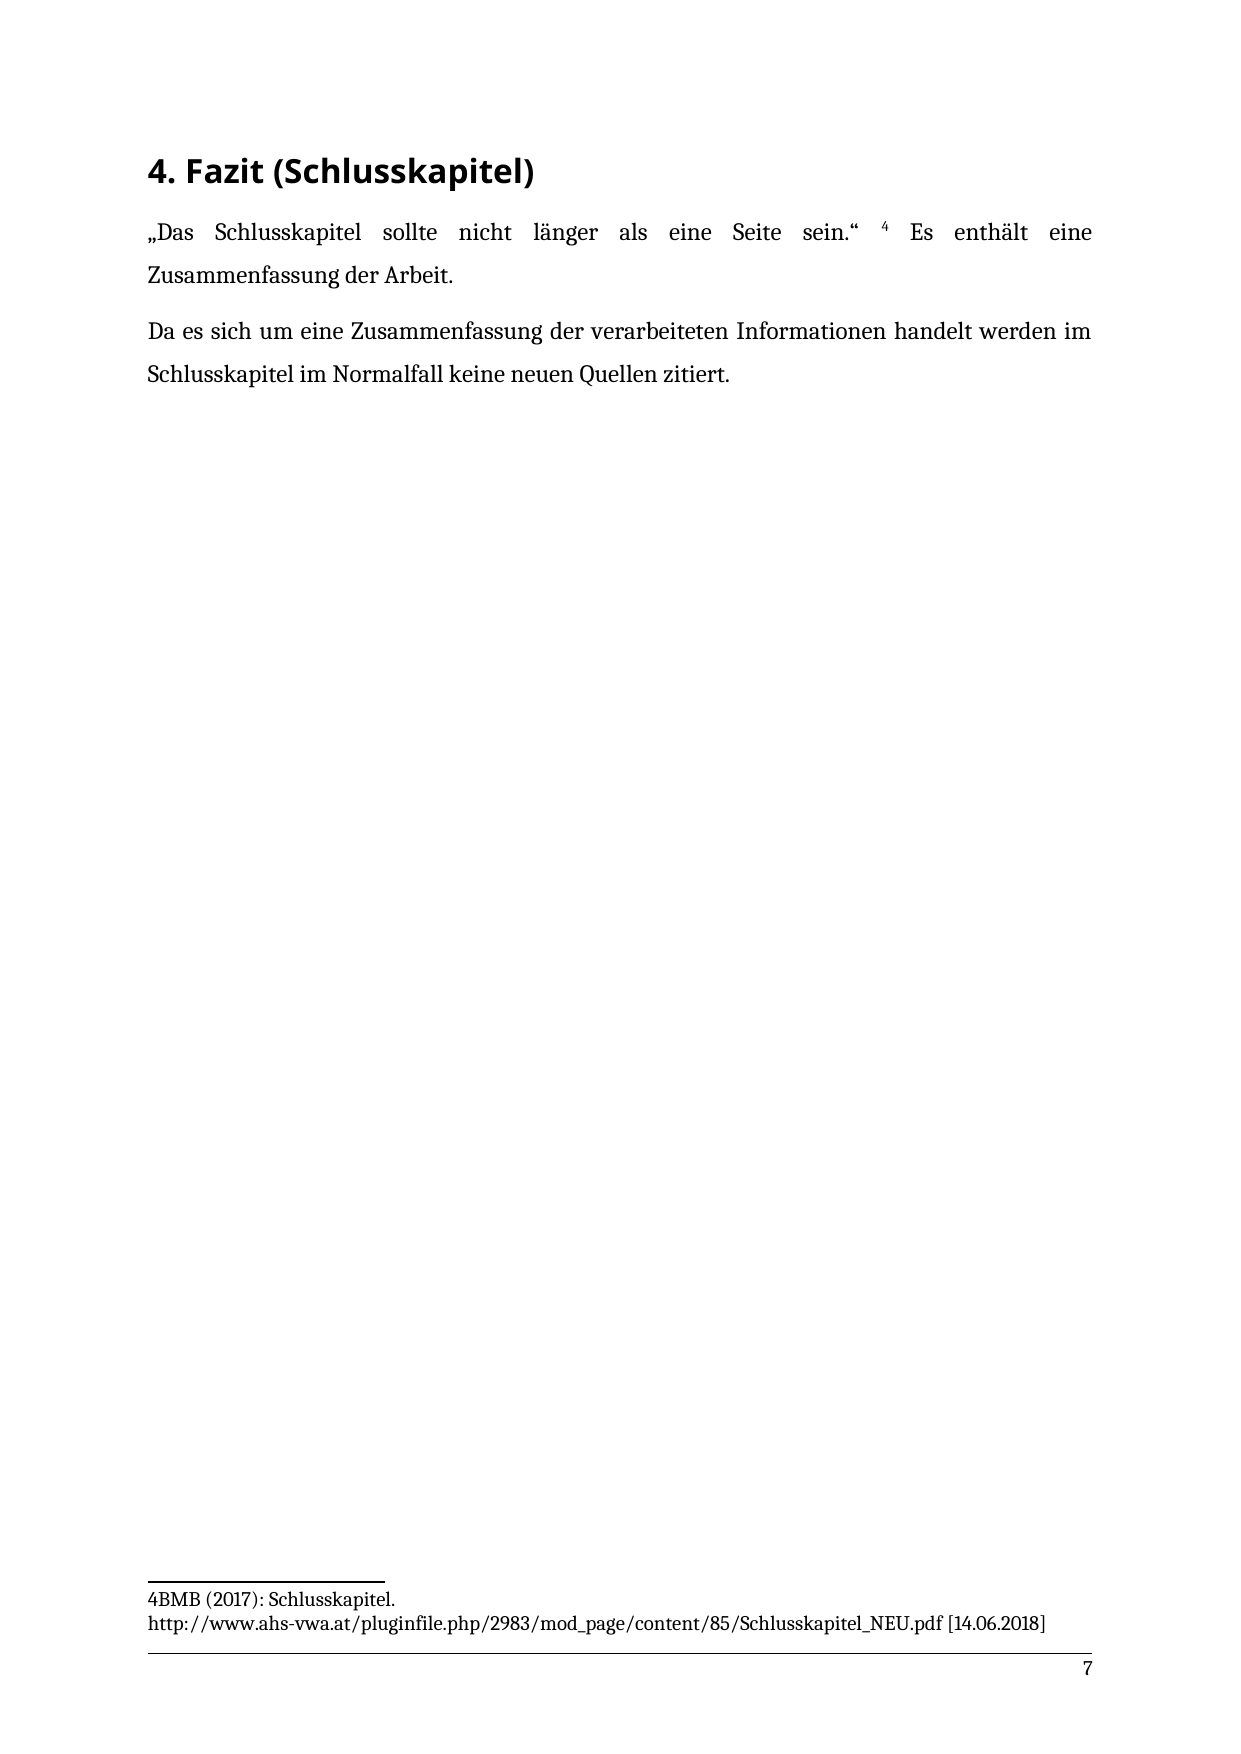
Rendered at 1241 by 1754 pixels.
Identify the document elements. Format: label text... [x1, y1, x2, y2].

text BMB (2017): Schlusskapitel. http://www.ahs-vwa.at/pluginfile.php/2983/mod_page/content/85/Schlusskapitel_NEU.pdf [14.06.2018] [148, 1588, 1092, 1636]
text Da es sich um eine Zusammenfassung der verarbeiteten Informationen handelt werden im Schlusskapitel im Normalfall keine neuen Quellen zitiert. [148, 317, 1092, 389]
subtitle Fazit (Schlusskapitel) [148, 148, 1092, 193]
text „Das Schlusskapitel sollte nicht länger als eine Seite sein.“ Es enthält eine Zusammenfassung der Arbeit. [148, 218, 1092, 290]
